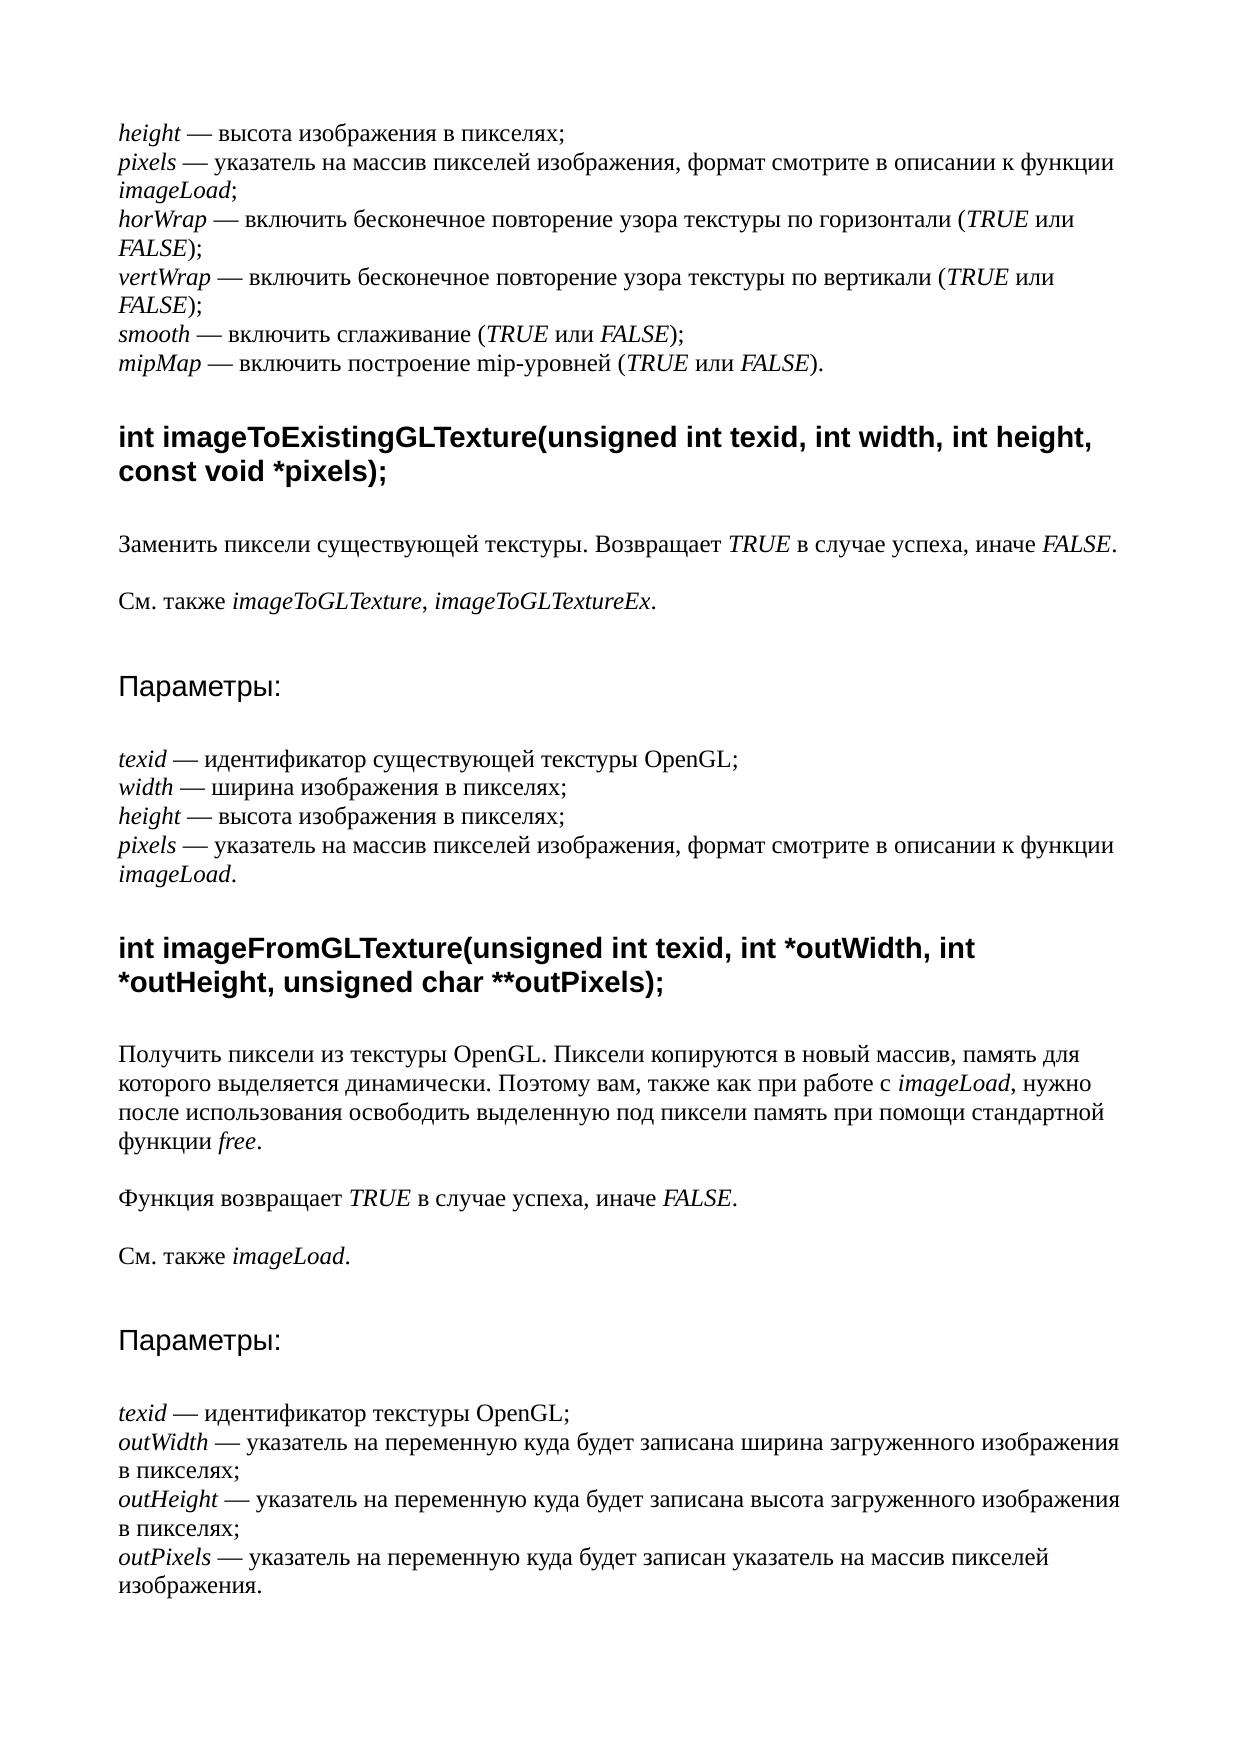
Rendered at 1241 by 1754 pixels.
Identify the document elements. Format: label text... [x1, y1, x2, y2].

text texid — идентификатор текстуры OpenGL; [118, 1398, 1122, 1427]
subtitle int imageFromGLTexture(unsigned int texid, int *outWidth, int *outHeight, unsigned char **outPixels); [118, 931, 1122, 998]
text Функция возвращает TRUE в случае успеха, иначе FALSE. [118, 1183, 1122, 1212]
text texid — идентификатор существующей текстуры OpenGL; [118, 744, 1122, 772]
text outPixels — указатель на переменную куда будет записан указатель на массив пикселей изображения. [118, 1542, 1122, 1599]
text height — высота изображения в пикселях; [118, 118, 1122, 147]
text См. также imageToGLTexture, imageToGLTextureEx. [118, 586, 1122, 615]
text outWidth — указатель на переменную куда будет записана ширина загруженного изображения в пикселях; [118, 1427, 1122, 1484]
text pixels — указатель на массив пикселей изображения, формат смотрите в описании к функции imageLoad. [118, 830, 1122, 887]
text vertWrap — включить бесконечное повторение узора текстуры по вертикали (TRUE или FALSE); [118, 262, 1122, 319]
subtitle Параметры: [118, 669, 1122, 702]
text smooth — включить сглаживание (TRUE или FALSE); [118, 319, 1122, 348]
text Получить пиксели из текстуры OpenGL. Пиксели копируются в новый массив, память для которого выделяется динамически. Поэтому вам, также как при работе с imageLoad, нужно после использования освободить выделенную под пиксели память при помощи стандартной функции free. [118, 1039, 1122, 1154]
text horWrap — включить бесконечное повторение узора текстуры по горизонтали (TRUE или FALSE); [118, 204, 1122, 262]
subtitle Параметры: [118, 1323, 1122, 1357]
text mipMap — включить построение mip-уровней (TRUE или FALSE). [118, 348, 1122, 377]
text width — ширина изображения в пикселях; [118, 772, 1122, 801]
text Заменить пиксели существующей текстуры. Возвращает TRUE в случае успеха, иначе FALSE. [118, 529, 1122, 558]
subtitle int imageToExistingGLTexture(unsigned int texid, int width, int height, const void *pixels); [118, 420, 1122, 488]
text outHeight — указатель на переменную куда будет записана высота загруженного изображения в пикселях; [118, 1484, 1122, 1542]
text pixels — указатель на массив пикселей изображения, формат смотрите в описании к функции imageLoad; [118, 147, 1122, 204]
text См. также imageLoad. [118, 1241, 1122, 1269]
text height — высота изображения в пикселях; [118, 801, 1122, 830]
